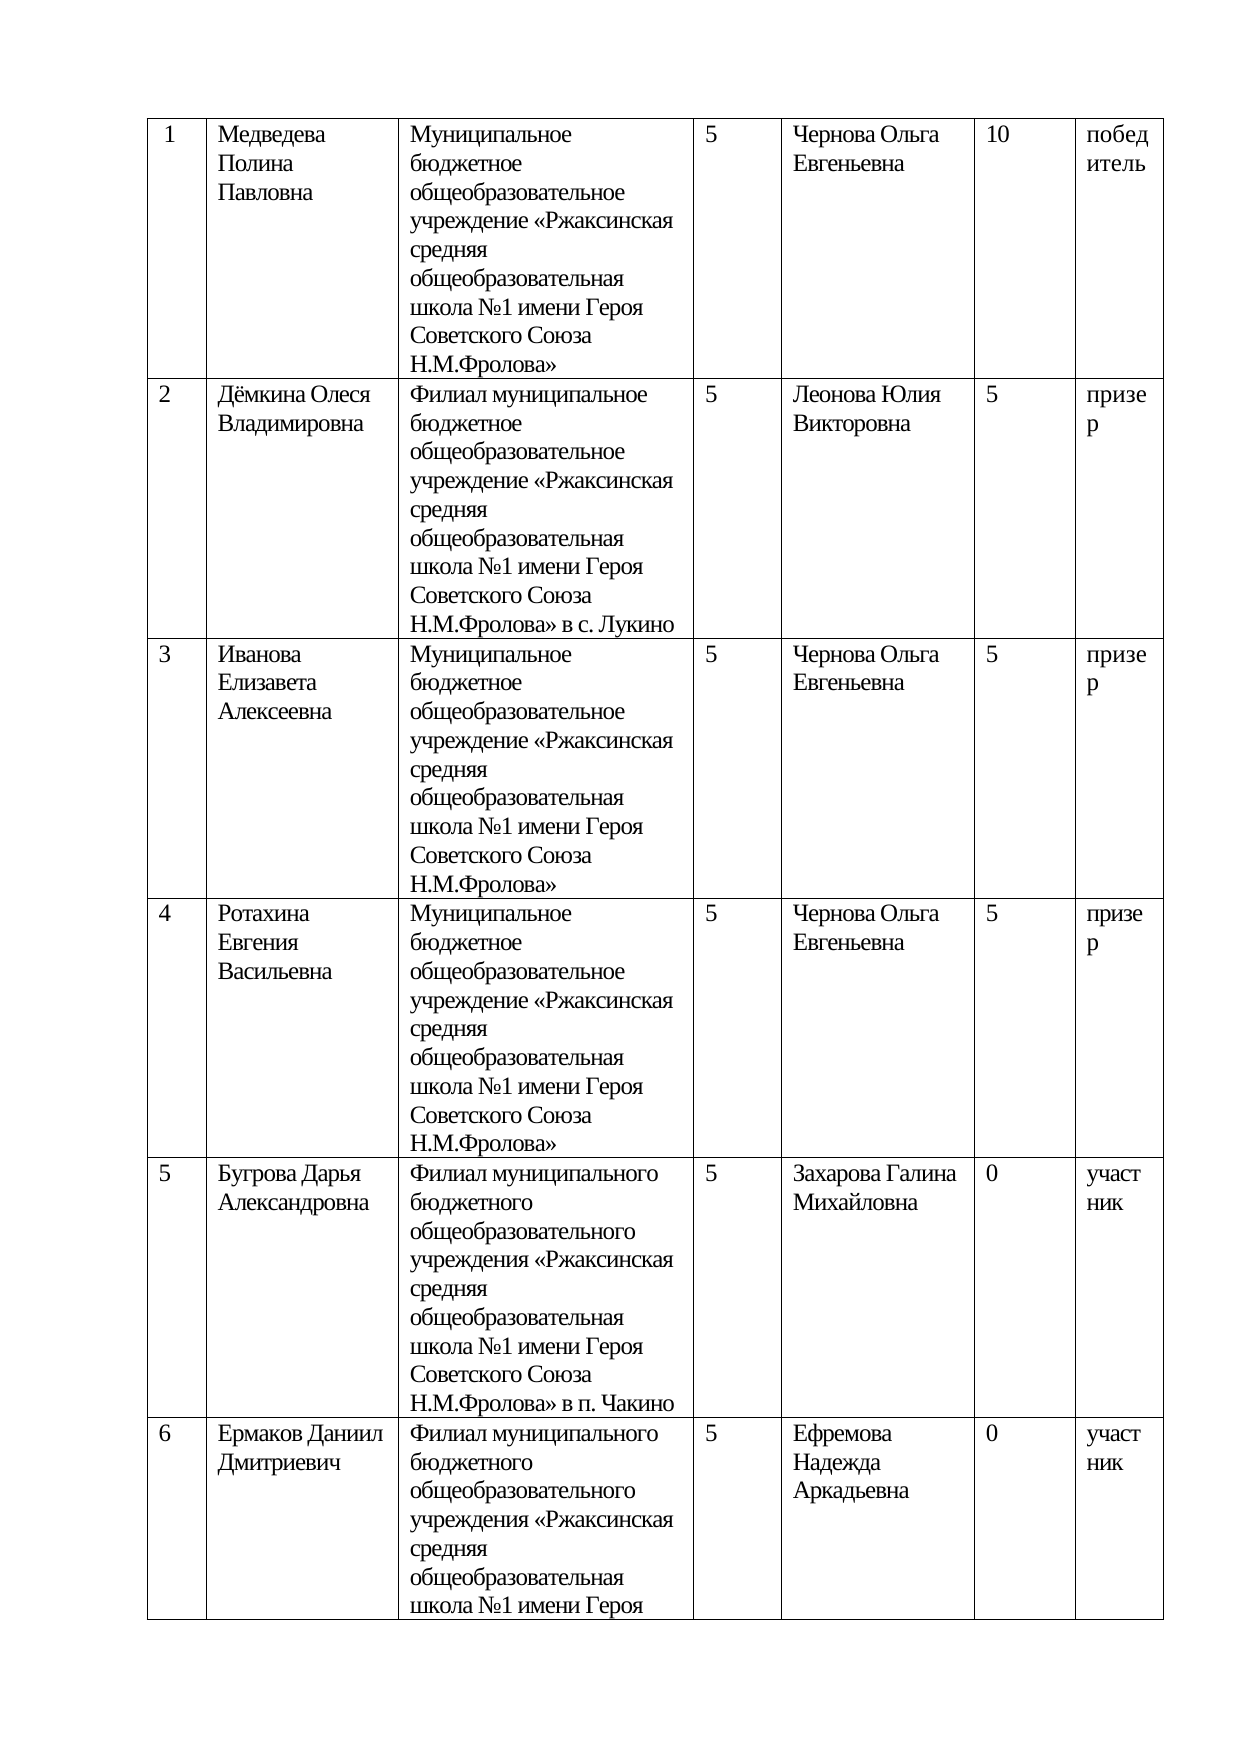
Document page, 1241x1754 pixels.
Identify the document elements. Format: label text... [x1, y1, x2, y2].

table_cell 5 [148, 1158, 206, 1417]
table_cell Чернова Ольга Евгеньевна [782, 119, 974, 378]
table_cell Чернова Ольга Евгеньевна [782, 639, 974, 897]
table_cell Леонова Юлия Викторовна [782, 379, 974, 638]
table_cell Захарова Галина Михайловна [782, 1158, 974, 1417]
table_cell Дёмкина Олеся Владимировна [207, 379, 398, 638]
table_cell 5 [694, 639, 781, 897]
table_cell 5 [975, 639, 1075, 897]
table_cell 5 [694, 1158, 781, 1417]
table_cell 4 [148, 899, 206, 1157]
table_cell участник [1076, 1158, 1163, 1417]
table_cell призер [1076, 899, 1163, 1157]
table_cell 0 [975, 1158, 1075, 1417]
table_cell 5 [694, 119, 781, 378]
table_cell победитель [1076, 119, 1163, 378]
table_cell 5 [694, 899, 781, 1157]
table_cell Медведева Полина Павловна [207, 119, 398, 378]
table_cell участник [1076, 1418, 1163, 1619]
table_cell 6 [148, 1418, 206, 1619]
table_cell 3 [148, 639, 206, 897]
table_cell 2 [148, 379, 206, 638]
table_cell Ротахина Евгения Васильевна [207, 899, 398, 1157]
table_cell призер [1076, 639, 1163, 897]
table_cell Филиал муниципального бюджетного общеобразовательного учреждения «Ржаксинская средняя общеобразовательная школа №1 имени Героя Советского Союза Н.М.Фролова» в п. Чакино [399, 1158, 693, 1417]
table_cell Ермаков Даниил Дмитриевич [207, 1418, 398, 1619]
table_cell 1 [148, 119, 206, 378]
table_cell призер [1076, 379, 1163, 638]
table_cell Ефремова Надежда Аркадьевна [782, 1418, 974, 1619]
table_cell Иванова Елизавета Алексеевна [207, 639, 398, 897]
table_cell 5 [975, 379, 1075, 638]
table_cell 0 [975, 1418, 1075, 1619]
table_cell 5 [694, 1418, 781, 1619]
table_cell Чернова Ольга Евгеньевна [782, 899, 974, 1157]
table_cell 10 [975, 119, 1075, 378]
table_cell 5 [975, 899, 1075, 1157]
table_cell 5 [694, 379, 781, 638]
table_cell Бугрова Дарья Александровна [207, 1158, 398, 1417]
